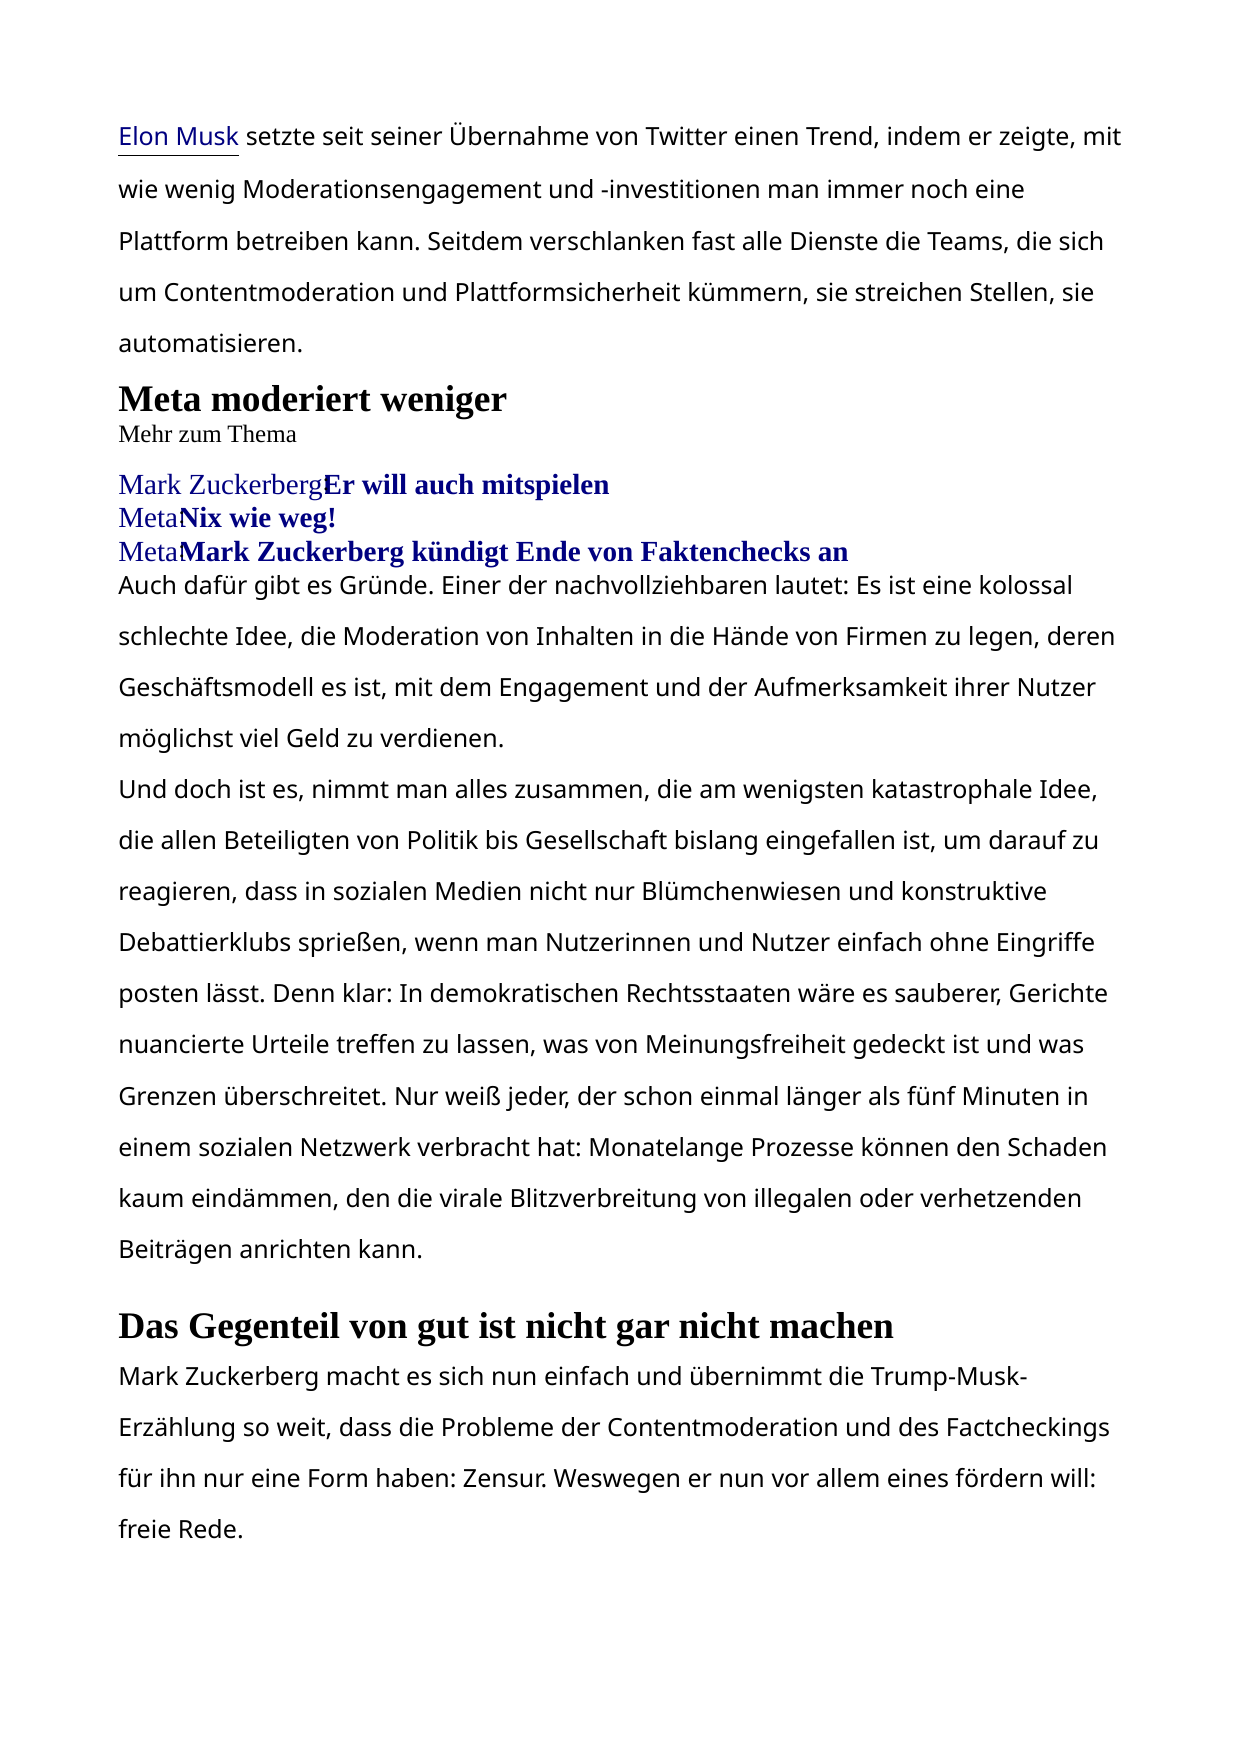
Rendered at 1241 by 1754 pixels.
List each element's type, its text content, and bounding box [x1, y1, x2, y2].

subtitle MetaNix wie weg! [118, 501, 1122, 534]
text Mark Zuckerberg macht es sich nun einfach und übernimmt die Trump-Musk-Erzählung so weit, dass die Probleme der Contentmoderation und des Factcheckings für ihn nur eine Form haben: Zensur. Weswegen er nun vor allem eines fördern will: freie Rede. [118, 1359, 1122, 1546]
subtitle Das Gegenteil von gut ist nicht gar nicht machen [118, 1303, 1122, 1346]
subtitle Mark ZuckerbergEr will auch mitspielen [118, 467, 1122, 501]
subtitle MetaMark Zuckerberg kündigt Ende von Faktenchecks an [118, 534, 1122, 568]
text Und doch ist es, nimmt man alles zusammen, die am wenigsten katastrophale Idee, die allen Beteiligten von Politik bis Gesellschaft bislang eingefallen ist, um darauf zu reagieren, dass in sozialen Medien nicht nur Blümchenwiesen und konstruktive Debattierklubs sprießen, wenn man Nutzerinnen und Nutzer einfach ohne Eingriffe posten lässt. Denn klar: In demokratischen Rechtsstaaten wäre es sauberer, Gerichte nuancierte Urteile treffen zu lassen, was von Meinungsfreiheit gedeckt ist und was Grenzen überschreitet. Nur weiß jeder, der schon einmal länger als fünf Minuten in einem sozialen Netzwerk verbracht hat: Monatelange Prozesse können den Schaden kaum eindämmen, den die virale Blitzverbreitung von illegalen oder verhetzenden Beiträgen anrichten kann. [118, 772, 1122, 1265]
text Mehr zum Thema [118, 419, 1122, 448]
subtitle Meta moderiert weniger [118, 376, 1122, 419]
text Auch dafür gibt es Gründe. Einer der nachvollziehbaren lautet: Es ist eine kolossal schlechte Idee, die Moderation von Inhalten in die Hände von Firmen zu legen, deren Geschäftsmodell es ist, mit dem Engagement und der Aufmerksamkeit ihrer Nutzer möglichst viel Geld zu verdienen. [118, 568, 1122, 755]
text Elon Musk setzte seit seiner Übernahme von Twitter einen Trend, indem er zeigte, mit wie wenig Moderationsengagement und -investitionen man immer noch eine Plattform betreiben kann. Seitdem verschlanken fast alle Dienste die Teams, die sich um Contentmoderation und Plattformsicherheit kümmern, sie streichen Stellen, sie automatisieren. [118, 118, 1122, 359]
